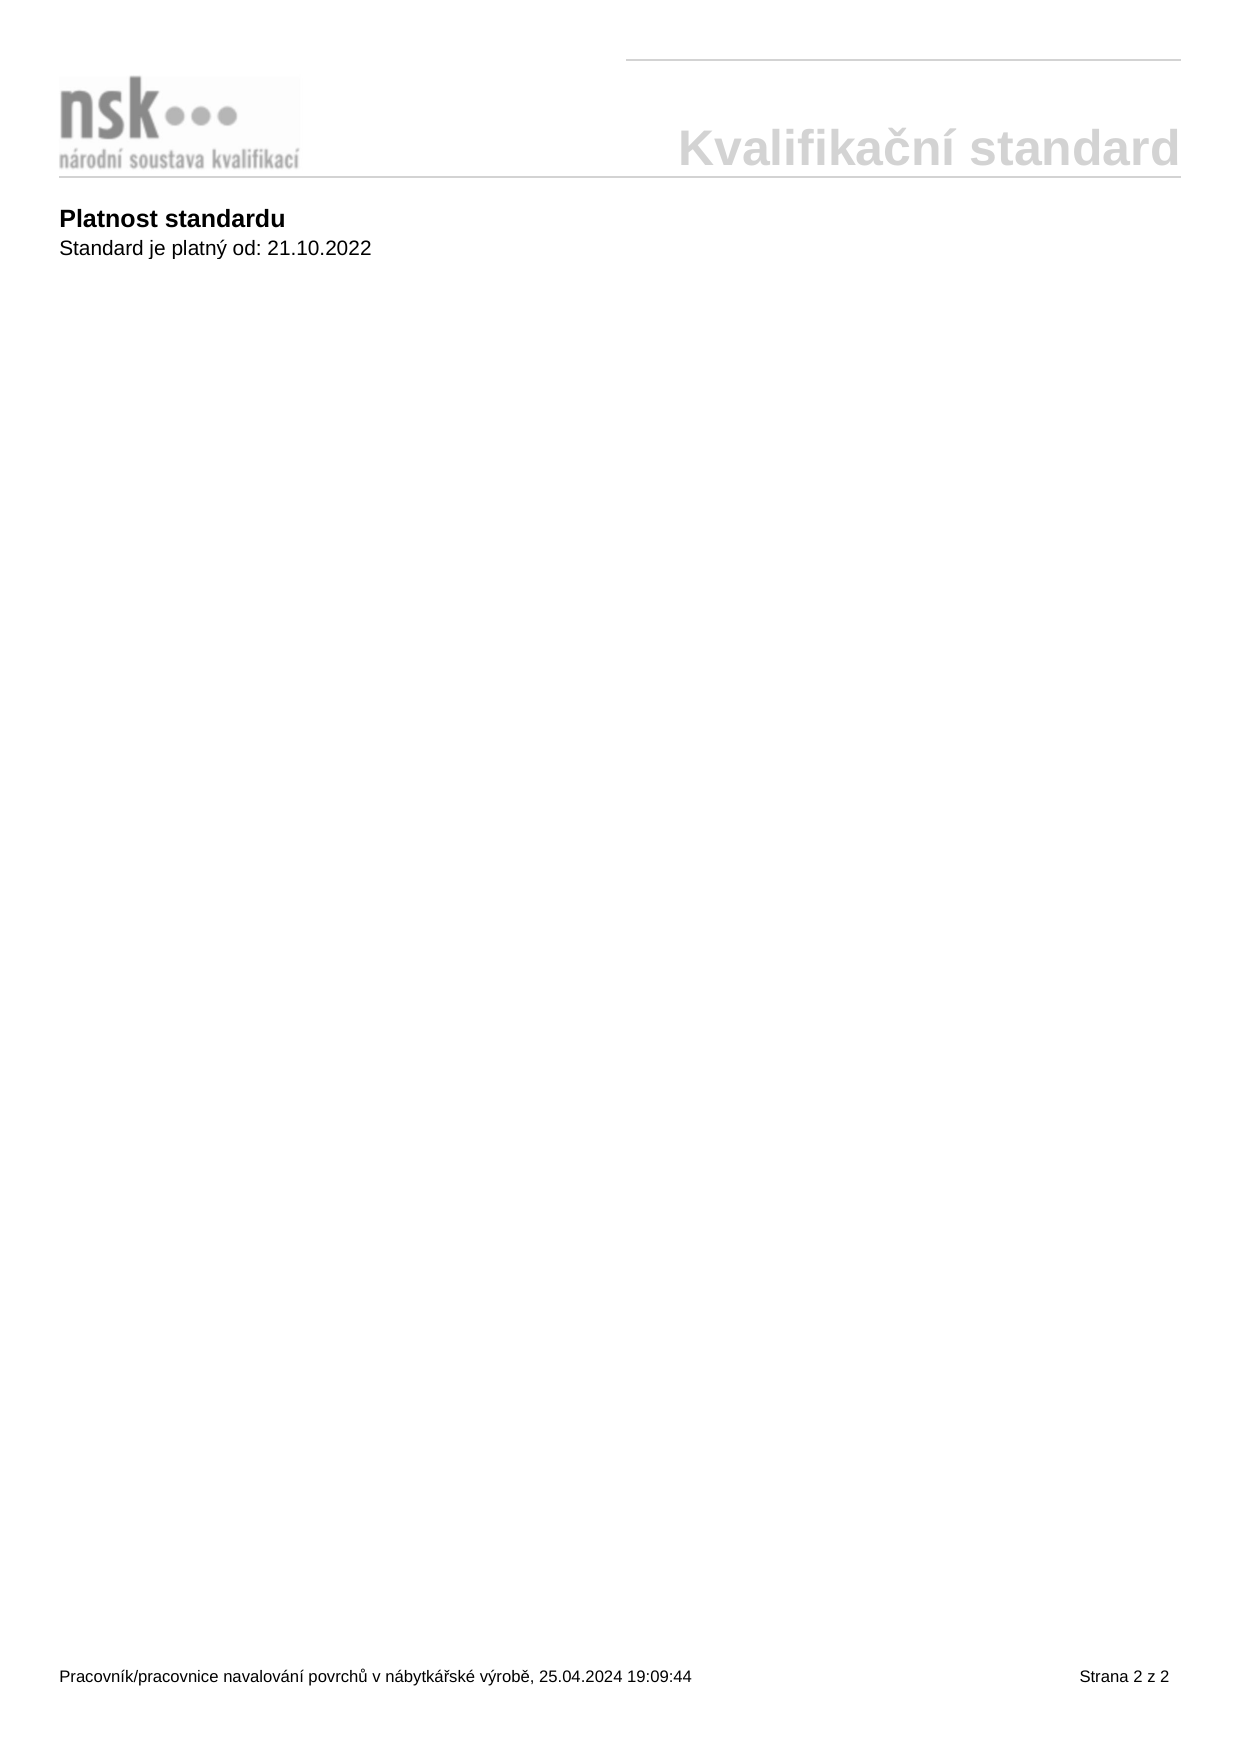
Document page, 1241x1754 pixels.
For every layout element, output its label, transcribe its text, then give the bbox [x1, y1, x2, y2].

table_cell [484, 259, 620, 559]
table_cell [1093, 1409, 1169, 1658]
table_cell [59, 1159, 483, 1409]
table_cell [484, 859, 620, 1159]
table_cell Strana 2 z 2 [862, 1658, 1169, 1694]
table_cell [620, 1409, 626, 1658]
table_cell [59, 171, 483, 176]
table_cell [59, 194, 483, 200]
table_cell [484, 194, 620, 200]
table_cell [862, 1159, 1093, 1409]
table_cell [1169, 859, 1181, 1159]
table_cell [1169, 1409, 1181, 1658]
table_cell [862, 1409, 1093, 1658]
table_cell [59, 1409, 483, 1658]
table_cell Standard je platný od: 21.10.2022 [59, 236, 1181, 259]
picture [58, 59, 621, 171]
table_cell [484, 1409, 620, 1658]
table_cell [1093, 559, 1169, 859]
table_cell [626, 259, 862, 559]
table_cell [1169, 1159, 1181, 1409]
table_cell [1169, 259, 1181, 559]
table_cell [626, 559, 862, 859]
table_cell [1169, 194, 1181, 200]
table_cell [626, 194, 862, 200]
table_cell [59, 559, 483, 859]
table_cell [1169, 1658, 1181, 1694]
table_cell [1093, 859, 1169, 1159]
table_cell [626, 1409, 862, 1658]
table_cell [59, 859, 483, 1159]
table_cell [59, 178, 1181, 194]
table_cell [484, 559, 620, 859]
table_cell [1093, 194, 1169, 200]
table_cell [1093, 259, 1169, 559]
table_cell [620, 1159, 626, 1409]
table_cell Platnost standardu [59, 200, 1181, 236]
table_cell [1093, 1159, 1169, 1409]
table_cell [862, 559, 1093, 859]
table_cell Kvalifikační standard [626, 61, 1181, 176]
table_cell [862, 259, 1093, 559]
table_cell [862, 194, 1093, 200]
table_cell [620, 559, 626, 859]
table_cell [59, 259, 483, 559]
table_cell [484, 1159, 620, 1409]
table_cell [626, 859, 862, 1159]
table_cell [1169, 559, 1181, 859]
table_cell [620, 859, 626, 1159]
table_cell [621, 59, 626, 170]
table_cell [484, 171, 620, 176]
table_cell Pracovník/pracovnice navalování povrchů v nábytkářské výrobě, 25.04.2024 19:09:44 [59, 1658, 862, 1694]
table_cell [626, 1159, 862, 1409]
table_cell [620, 259, 626, 559]
table_cell [862, 859, 1093, 1159]
